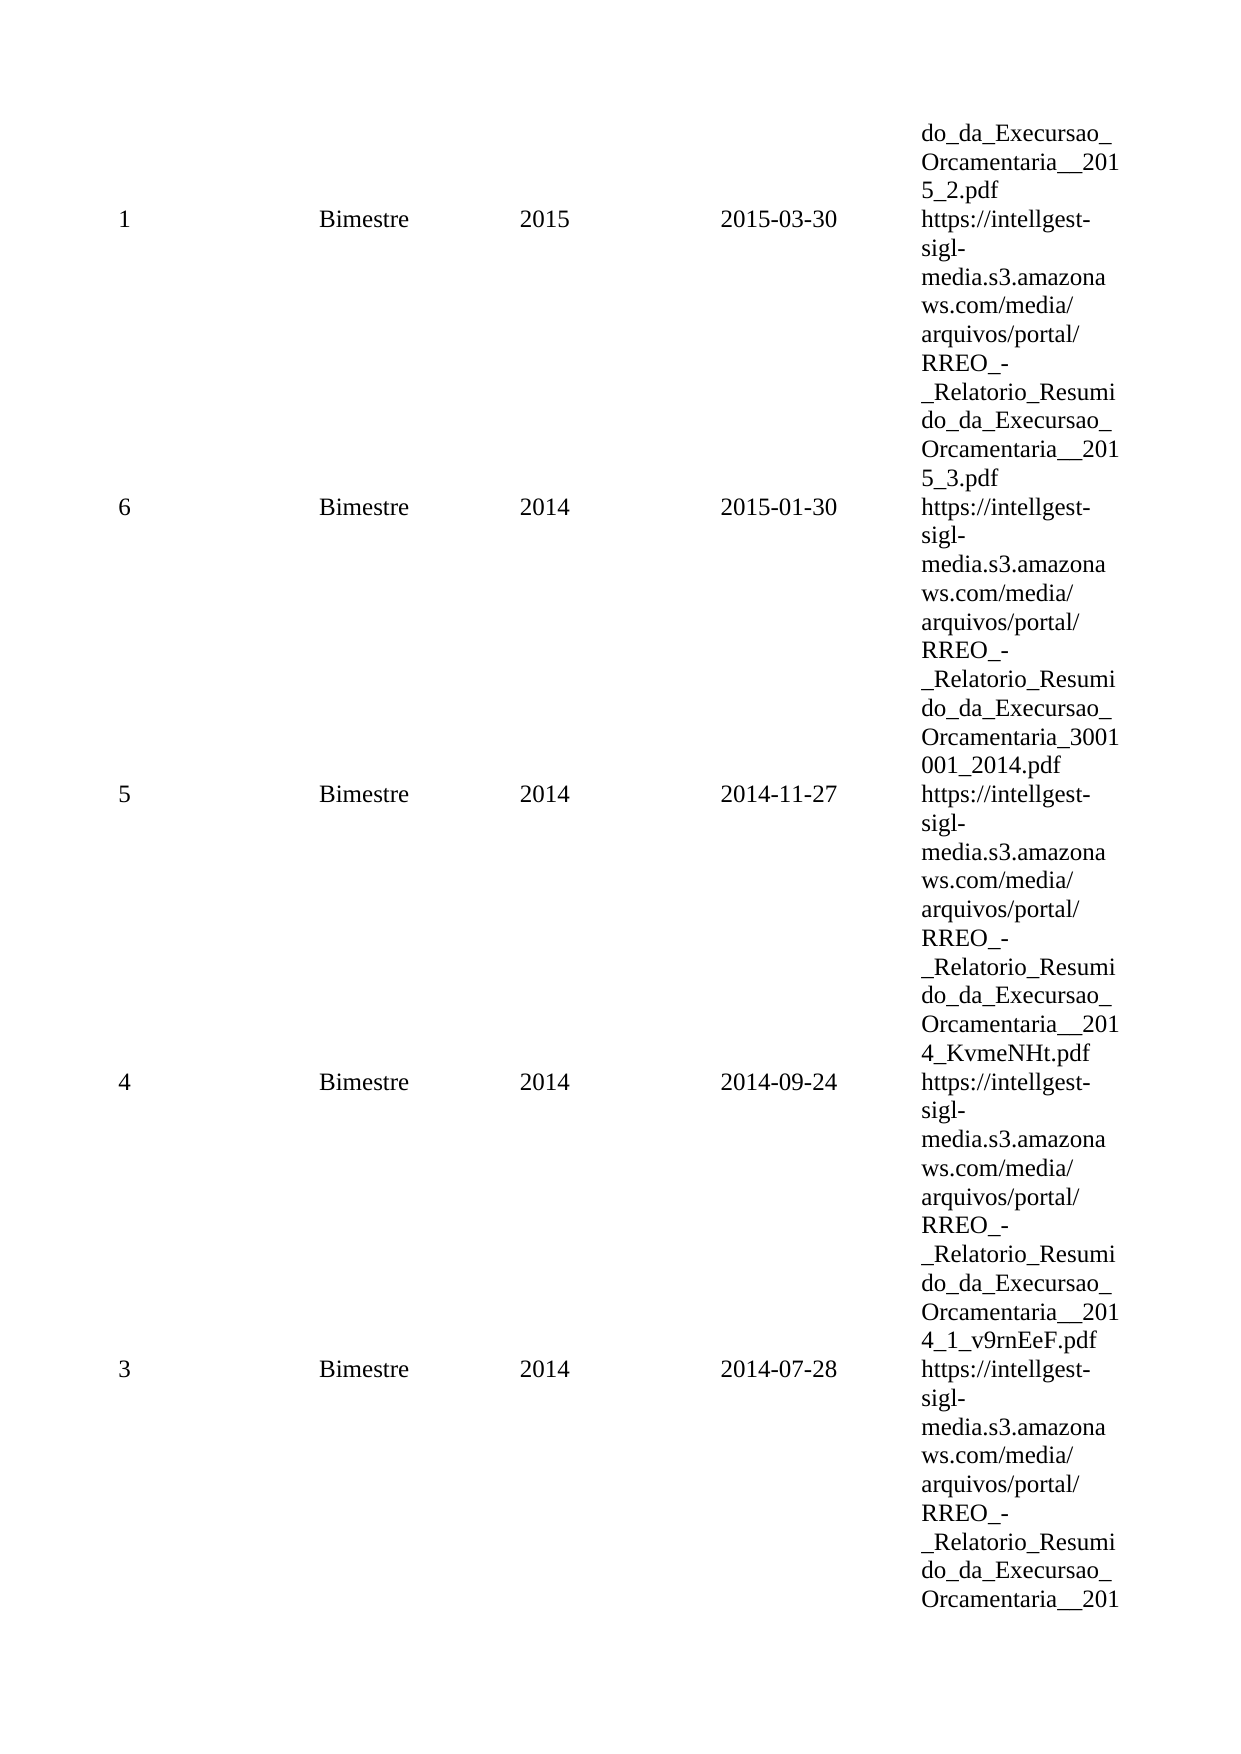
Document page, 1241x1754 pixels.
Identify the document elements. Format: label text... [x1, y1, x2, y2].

table_cell 4 [118, 1067, 319, 1354]
table_cell 6 [118, 492, 319, 779]
table_cell 2015-03-30 [720, 204, 921, 492]
table_cell Bimestre [319, 204, 519, 492]
table_cell [319, 118, 519, 204]
table_cell 3 [118, 1354, 319, 1613]
table_cell 2014 [520, 1354, 720, 1613]
table_cell 2014 [520, 492, 720, 779]
table_cell [720, 118, 921, 204]
table_cell 2015-01-30 [720, 492, 921, 779]
table_cell do_da_Execursao_Orcamentaria__2015_2.pdf [921, 118, 1122, 204]
table_cell https://intellgest-sigl-media.s3.amazonaws.com/media/arquivos/portal/RREO_-_Relatorio_Resumido_da_Execursao_Orcamentaria__2014_KvmeNHt.pdf [921, 779, 1122, 1067]
table_cell 5 [118, 779, 319, 1067]
table_cell Bimestre [319, 492, 519, 779]
table_cell Bimestre [319, 1067, 519, 1354]
table_cell https://intellgest-sigl-media.s3.amazonaws.com/media/arquivos/portal/RREO_-_Relatorio_Resumido_da_Execursao_Orcamentaria_3001001_2014.pdf [921, 492, 1122, 779]
table_cell 2014 [520, 1067, 720, 1354]
table_cell [118, 118, 319, 204]
table_cell Bimestre [319, 1354, 519, 1613]
table_cell 2014-07-28 [720, 1354, 921, 1613]
table_cell 1 [118, 204, 319, 492]
table_cell [520, 118, 720, 204]
table_cell https://intellgest-sigl-media.s3.amazonaws.com/media/arquivos/portal/RREO_-_Relatorio_Resumido_da_Execursao_Orcamentaria__2014_1_v9rnEeF.pdf [921, 1067, 1122, 1354]
table_cell https://intellgest-sigl-media.s3.amazonaws.com/media/arquivos/portal/RREO_-_Relatorio_Resumido_da_Execursao_Orcamentaria__2015_3.pdf [921, 204, 1122, 492]
table_cell 2015 [520, 204, 720, 492]
table_cell 2014 [520, 779, 720, 1067]
table_cell Bimestre [319, 779, 519, 1067]
table_cell 2014-09-24 [720, 1067, 921, 1354]
table_cell https://intellgest-sigl-media.s3.amazonaws.com/media/arquivos/portal/RREO_-_Relatorio_Resumido_da_Execursao_Orcamentaria__201 [921, 1354, 1122, 1613]
table_cell 2014-11-27 [720, 779, 921, 1067]
